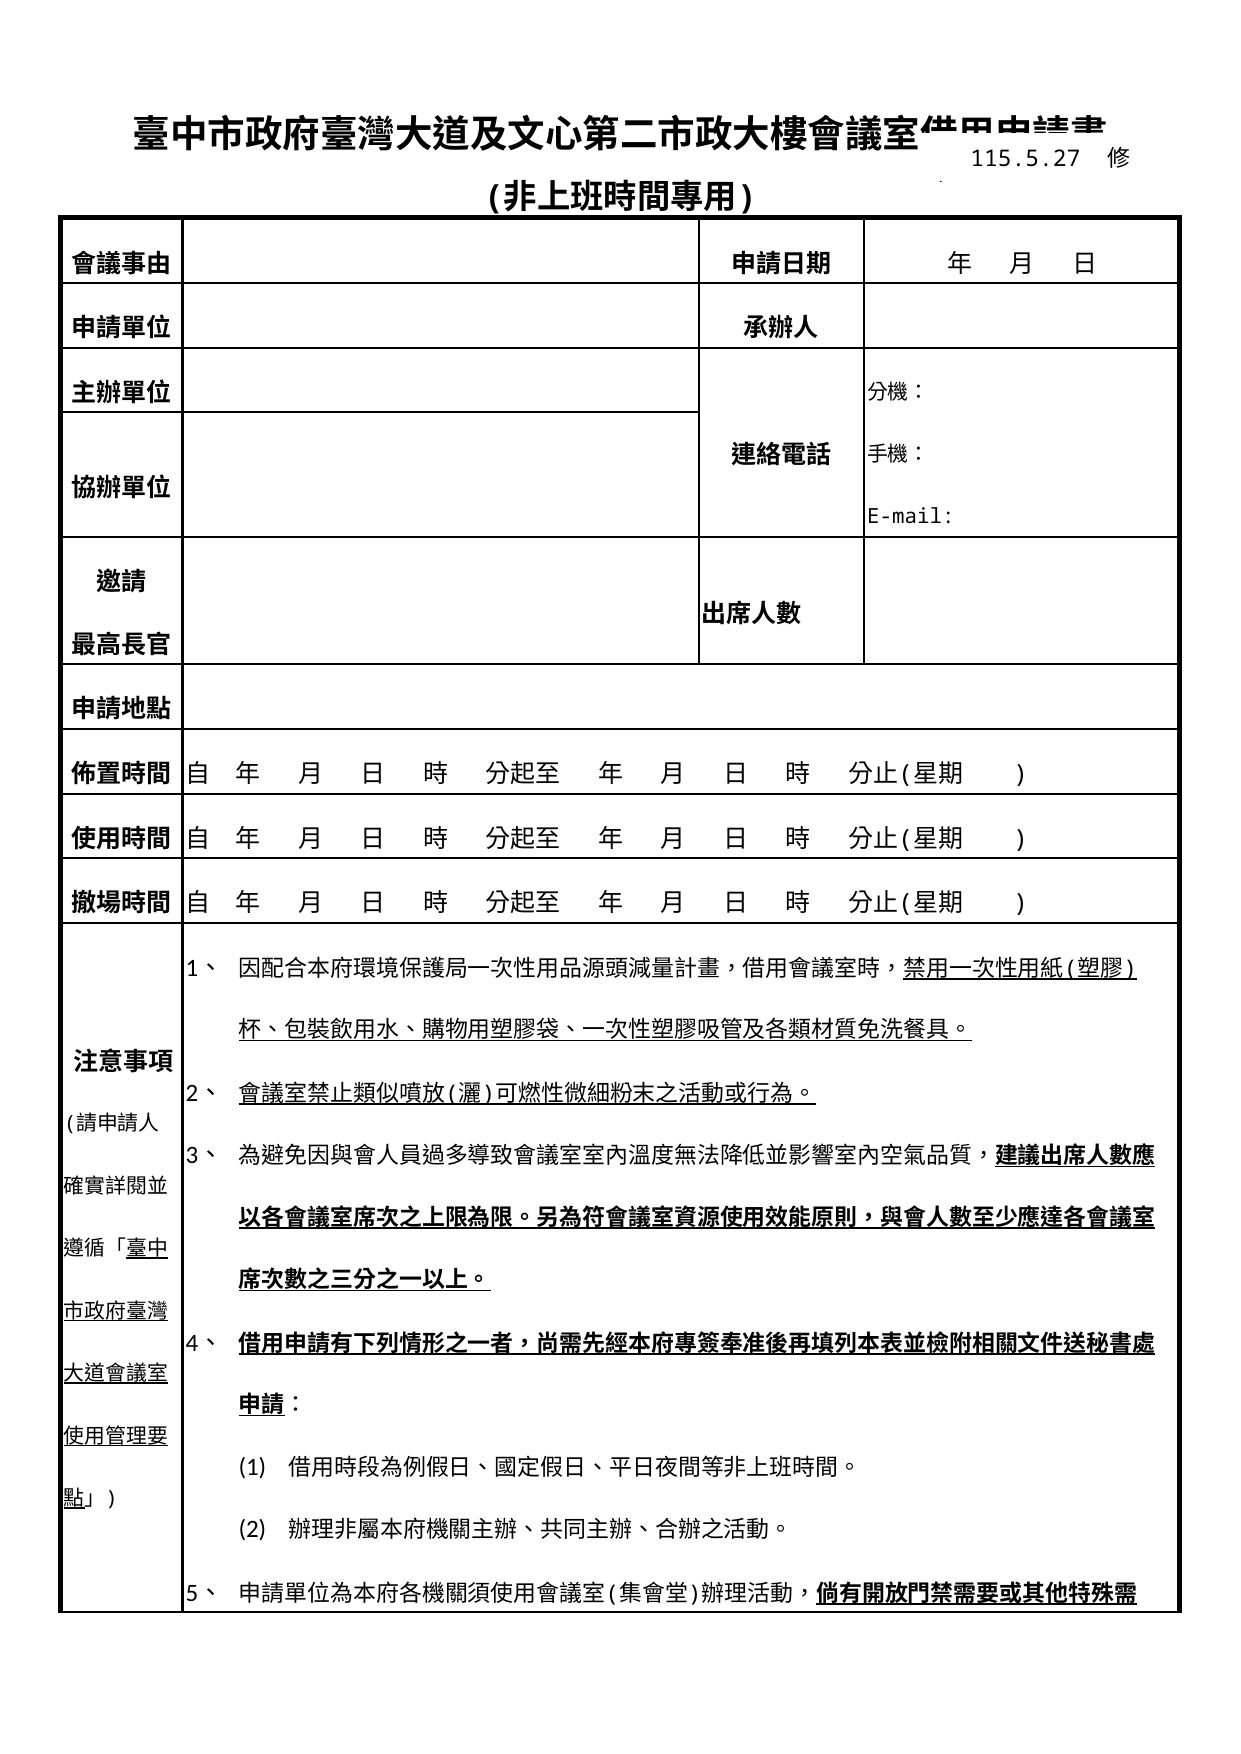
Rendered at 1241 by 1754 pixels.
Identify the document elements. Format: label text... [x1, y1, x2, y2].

table_cell [184, 413, 698, 536]
table_cell 出席人數 [700, 538, 863, 663]
table_cell [184, 349, 698, 411]
table_cell 佈置時間 [63, 730, 181, 792]
table_cell 主辦單位 [63, 349, 181, 411]
table_cell 自 年 月 日 時 分起至 年 月 日 時 分止(星期 ) [184, 795, 1177, 857]
table_cell 承辦人 [700, 284, 863, 347]
table_cell 自 年 月 日 時 分起至 年 月 日 時 分止(星期 ) [184, 730, 1177, 792]
table_header 申請日期 [700, 220, 863, 282]
table_cell [184, 665, 1177, 728]
table_cell 注意事項 (請申請人確實詳閱並遵循「臺中市政府臺灣大道會議室使用管理要點」) [63, 924, 181, 1611]
table_cell 自 年 月 日 時 分起至 年 月 日 時 分止(星期 ) [184, 859, 1177, 922]
table_cell 使用時間 [63, 795, 181, 857]
table_cell 撤場時間 [63, 859, 181, 922]
text 臺中市政府臺灣大道及文心第二市政大樓會議室借用申請書 [89, 90, 1152, 189]
table_header 會議事由 [63, 220, 181, 282]
table_cell 邀請 最高長官 [63, 538, 181, 663]
table_cell [865, 284, 1177, 347]
table_cell [184, 538, 698, 663]
table_cell 申請單位 [63, 284, 181, 347]
table_cell 協辦單位 [63, 413, 181, 536]
table_header [184, 220, 698, 282]
table_cell 分機： 手機： E-mail: [865, 349, 1177, 536]
table_cell [184, 284, 698, 347]
table_header 年 月 日 [865, 220, 1177, 282]
table_cell 連絡電話 [700, 349, 863, 536]
text 115.5.27 修訂 [936, 140, 1137, 182]
text (非上班時間專用) [89, 152, 1152, 215]
table_cell [865, 538, 1177, 663]
table_cell 因配合本府環境保護局一次性用品源頭減量計畫，借用會議室時，禁用一次性用紙(塑膠)杯、包裝飲用水、購物用塑膠袋、一次性塑膠吸管及各類材質免洗餐具。 會議室禁止類似噴放(灑)可燃性微細粉末之活動或行為。 為避免因與會人員過多導致會議室室內溫度無法降低並影響室內空氣品質，建議出席人數應以各會議室席次之上限為限。另為符會議室資源使用效能原則，與會人數至少應達各會議室席次數之三分之一以上。 借用申請有下列情形之一者，尚需先經本府專簽奉准後再填列本表並檢附相關文件送秘書處申請： 借用時段為例假日、國定假日、平日夜間等非上班時間。 辦理非屬本府機關主辦、共同主辦、合辦之活動。 申請單位為本府各機關須使用會議室(集會堂)辦理活動，倘有開放門禁需要或其他特殊需求，應專簽奉本府一層核准。(門禁奉核准後，應研提開放後管理措施，確實派員於各出入口、電梯口及地下停車場擔任引導及公共安全維護工作，並指派同仁為門禁開放期間安全維護專責人員) 電梯管制時段：臺灣大道市政大樓為上班日19時起至翌日7時止及國定例假日，除惠中樓2、3、4號電梯可搭乘B1至1樓，其餘電梯自動管制至1樓不開放搭乘，以員工識別證感應搭乘設置有門禁感應器的電梯（1號、4號、7號、11號~13號及16號電梯)，重物或場佈用設備請優先使用1、12、13號貨梯搬運。 市政廳、惠中901會議室及導覽簡報室原則僅供由府層級長官召開或主持之會議使用。 申請臺灣大道市政大樓會議室，倘空調及電梯使用時間提早結束，請通知中央監控室值勤人員關閉空調及管制電梯(分機11967、11968)。 請於填列申請書時勾選需本處支援之設備及項目，避免活動時臨時申請，影響使用權益。 請於使用後立即回復原狀及清潔場地，如有任何損壞，依原主體建築承商之設備及建材修復還原，並請確實督導與會人員「本府全面禁菸」及做好「垃圾分類」，另請主辦單位須自行清運垃圾。 十一、依會議室管理要點第十三點，集會堂之申請係由本府機關主辦、合辦、共同主辦之活動免收場地使用費、佈置、彩排、撤場費、保證金及電力使用費，由本府各機關備文擔任協辦單位者，需檢附相關證明文件，各項費用依收費基準表減半收取，電力使用費、保證金則全額收取。前揭費用應於使用日三日前繳納，始得使用。 十二、餘請依管理要點相關規定辦理。 [184, 924, 1177, 1611]
table_cell 申請地點 [63, 665, 181, 728]
